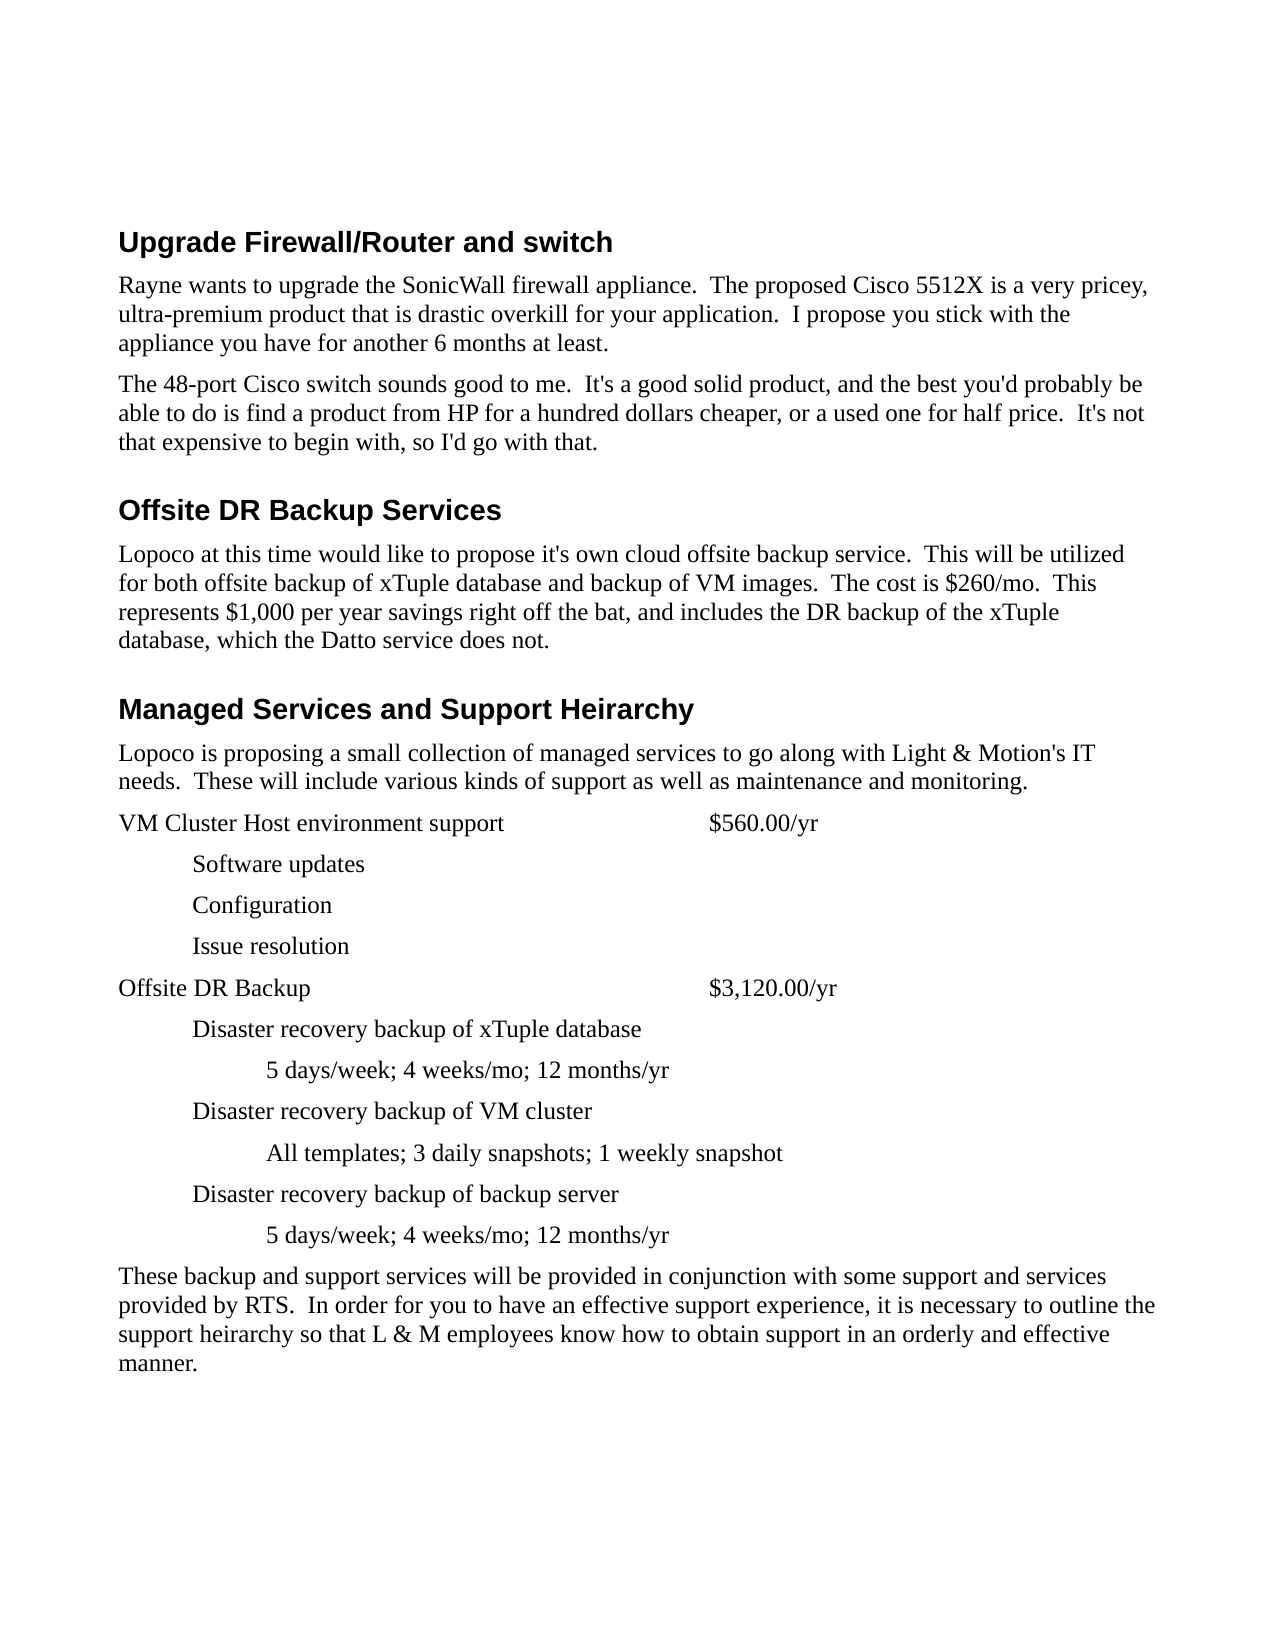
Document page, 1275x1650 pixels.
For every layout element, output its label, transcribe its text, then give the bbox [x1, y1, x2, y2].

text The 48-port Cisco switch sounds good to me. It's a good solid product, and the best you'd probably be able to do is find a product from HP for a hundred dollars cheaper, or a used one for half price. It's not that expensive to begin with, so I'd go with that. [118, 369, 1157, 456]
text Lopoco is proposing a small collection of managed services to go along with Light & Motion's IT needs. These will include various kinds of support as well as maintenance and monitoring. [118, 738, 1157, 795]
text Lopoco at this time would like to propose it's own cloud offsite backup service. This will be utilized for both offsite backup of xTuple database and backup of VM images. The cost is $260/mo. This represents $1,000 per year savings right off the bat, and includes the DR backup of the xTuple database, which the Datto service does not. [118, 539, 1157, 654]
text Disaster recovery backup of VM cluster [118, 1096, 1157, 1125]
text VM Cluster Host environment support $560.00/yr [118, 808, 1157, 836]
subtitle Managed Services and Support Heirarchy [118, 692, 1157, 725]
text 5 days/week; 4 weeks/mo; 12 months/yr [118, 1220, 1157, 1249]
text Rayne wants to upgrade the SonicWall firewall appliance. The proposed Cisco 5512X is a very pricey, ultra-premium product that is drastic overkill for your application. I propose you stick with the appliance you have for another 6 months at least. [118, 271, 1157, 357]
text Software updates [118, 849, 1157, 878]
text These backup and support services will be provided in conjunction with some support and services provided by RTS. In order for you to have an effective support experience, it is necessary to outline the support heirarchy so that L & M employees know how to obtain support in an orderly and effective manner. [118, 1261, 1157, 1376]
subtitle Upgrade Firewall/Router and switch [118, 224, 1157, 258]
text Disaster recovery backup of xTuple database [118, 1014, 1157, 1043]
text Issue resolution [118, 931, 1157, 960]
text Offsite DR Backup $3,120.00/yr [118, 973, 1157, 1001]
text Disaster recovery backup of backup server [118, 1179, 1157, 1208]
text 5 days/week; 4 weeks/mo; 12 months/yr [118, 1055, 1157, 1084]
subtitle Offsite DR Backup Services [118, 493, 1157, 527]
text All templates; 3 daily snapshots; 1 weekly snapshot [118, 1138, 1157, 1166]
text Configuration [118, 890, 1157, 919]
